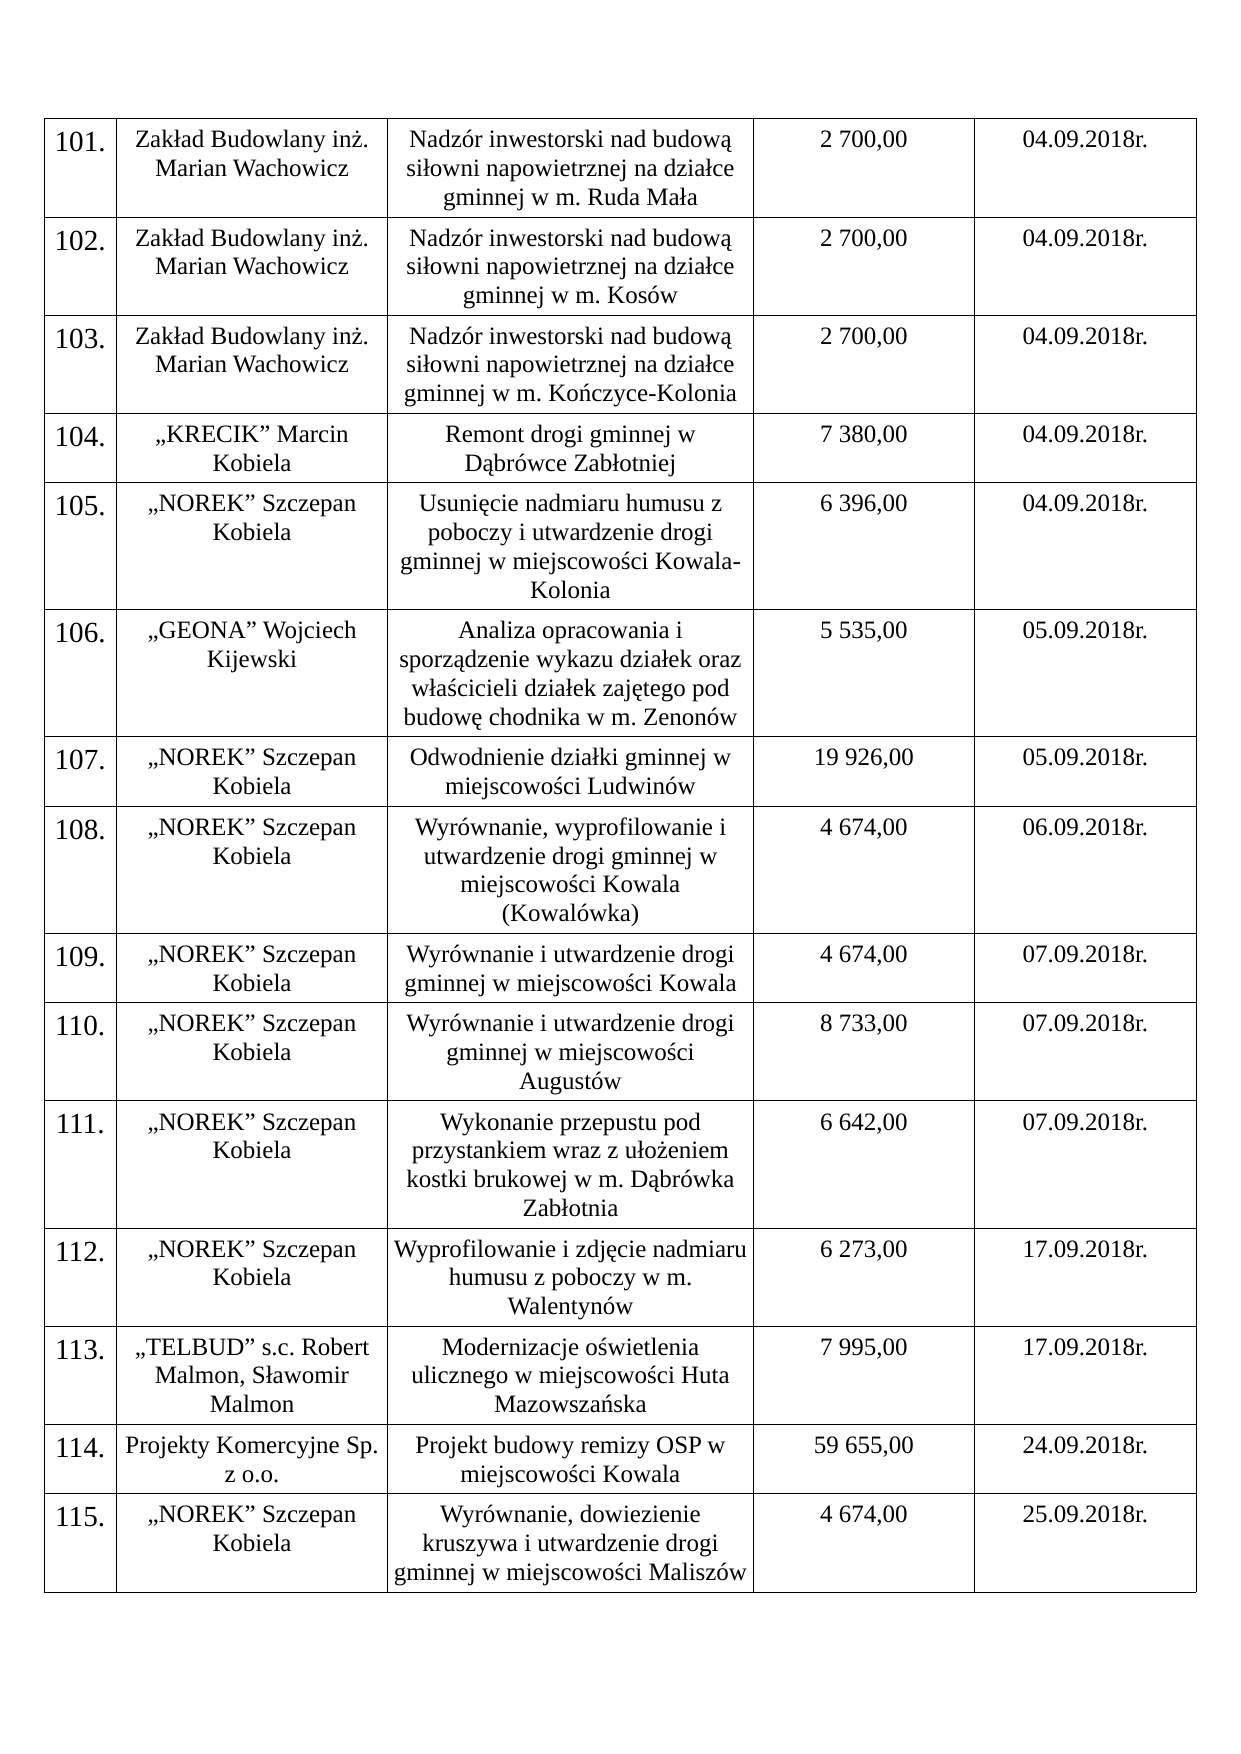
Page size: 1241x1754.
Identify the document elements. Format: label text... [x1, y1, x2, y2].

table_cell 2 700,00 [754, 316, 974, 413]
table_cell 7 995,00 [754, 1327, 974, 1424]
table_cell 4 674,00 [754, 934, 974, 1002]
table_cell „NOREK” Szczepan Kobiela [117, 1229, 387, 1326]
table_cell Analiza opracowania i sporządzenie wykazu działek oraz właścicieli działek zajętego pod budowę chodnika w m. Zenonów [388, 610, 753, 736]
table_cell „NOREK” Szczepan Kobiela [117, 1003, 387, 1100]
table_cell Zakład Budowlany inż. Marian Wachowicz [117, 218, 387, 314]
table_cell „NOREK” Szczepan Kobiela [117, 737, 387, 806]
table_cell 04.09.2018r. [975, 414, 1196, 482]
table_cell Wykonanie przepustu pod przystankiem wraz z ułożeniem kostki brukowej w m. Dąbrówka Zabłotnia [388, 1101, 753, 1227]
table_cell 106. [45, 610, 116, 736]
table_cell 101. [45, 119, 116, 216]
table_cell 04.09.2018r. [975, 218, 1196, 314]
table_cell 04.09.2018r. [975, 119, 1196, 216]
table_cell Wyrównanie, wyprofilowanie i utwardzenie drogi gminnej w miejscowości Kowala (Kowalówka) [388, 807, 753, 933]
table_cell 4 674,00 [754, 807, 974, 933]
table_cell 05.09.2018r. [975, 737, 1196, 806]
table_cell „TELBUD” s.c. Robert Malmon, Sławomir Malmon [117, 1327, 387, 1424]
table_cell 104. [45, 414, 116, 482]
table_cell Projekt budowy remizy OSP w miejscowości Kowala [388, 1425, 753, 1493]
table_cell 4 674,00 [754, 1494, 974, 1592]
table_cell 6 396,00 [754, 483, 974, 609]
table_cell 112. [45, 1229, 116, 1326]
table_cell 111. [45, 1101, 116, 1227]
table_cell 103. [45, 316, 116, 413]
table_cell 07.09.2018r. [975, 1003, 1196, 1100]
table_cell 113. [45, 1327, 116, 1424]
table_cell 07.09.2018r. [975, 1101, 1196, 1227]
table_cell „NOREK” Szczepan Kobiela [117, 934, 387, 1002]
table_cell „GEONA” Wojciech Kijewski [117, 610, 387, 736]
table_cell 59 655,00 [754, 1425, 974, 1493]
table_cell Zakład Budowlany inż. Marian Wachowicz [117, 119, 387, 216]
table_cell Zakład Budowlany inż. Marian Wachowicz [117, 316, 387, 413]
table_cell 109. [45, 934, 116, 1002]
table_cell 07.09.2018r. [975, 934, 1196, 1002]
table_cell Wyrównanie i utwardzenie drogi gminnej w miejscowości Kowala [388, 934, 753, 1002]
table_cell 105. [45, 483, 116, 609]
table_cell „NOREK” Szczepan Kobiela [117, 483, 387, 609]
table_cell 6 642,00 [754, 1101, 974, 1227]
table_cell Remont drogi gminnej w Dąbrówce Zabłotniej [388, 414, 753, 482]
table_cell 107. [45, 737, 116, 806]
table_cell 114. [45, 1425, 116, 1493]
table_cell 2 700,00 [754, 119, 974, 216]
table_cell Usunięcie nadmiaru humusu z poboczy i utwardzenie drogi gminnej w miejscowości Kowala-Kolonia [388, 483, 753, 609]
table_cell Nadzór inwestorski nad budową siłowni napowietrznej na działce gminnej w m. Kończyce-Kolonia [388, 316, 753, 413]
table_cell „NOREK” Szczepan Kobiela [117, 1494, 387, 1592]
table_cell Nadzór inwestorski nad budową siłowni napowietrznej na działce gminnej w m. Kosów [388, 218, 753, 314]
table_cell Wyrównanie, dowiezienie kruszywa i utwardzenie drogi gminnej w miejscowości Maliszów [388, 1494, 753, 1592]
table_cell 115. [45, 1494, 116, 1592]
table_cell 8 733,00 [754, 1003, 974, 1100]
table_cell 7 380,00 [754, 414, 974, 482]
table_cell 04.09.2018r. [975, 483, 1196, 609]
table_cell „NOREK” Szczepan Kobiela [117, 1101, 387, 1227]
table_cell 110. [45, 1003, 116, 1100]
table_cell 17.09.2018r. [975, 1327, 1196, 1424]
table_cell Nadzór inwestorski nad budową siłowni napowietrznej na działce gminnej w m. Ruda Mała [388, 119, 753, 216]
table_cell Odwodnienie działki gminnej w miejscowości Ludwinów [388, 737, 753, 806]
table_cell Wyprofilowanie i zdjęcie nadmiaru humusu z poboczy w m. Walentynów [388, 1229, 753, 1326]
table_cell Projekty Komercyjne Sp. z o.o. [117, 1425, 387, 1493]
table_cell 04.09.2018r. [975, 316, 1196, 413]
table_cell 108. [45, 807, 116, 933]
table_cell 5 535,00 [754, 610, 974, 736]
table_cell 24.09.2018r. [975, 1425, 1196, 1493]
table_cell 6 273,00 [754, 1229, 974, 1326]
table_cell 102. [45, 218, 116, 314]
table_cell 05.09.2018r. [975, 610, 1196, 736]
table_cell 06.09.2018r. [975, 807, 1196, 933]
table_cell 2 700,00 [754, 218, 974, 314]
table_cell 19 926,00 [754, 737, 974, 806]
table_cell 17.09.2018r. [975, 1229, 1196, 1326]
table_cell „NOREK” Szczepan Kobiela [117, 807, 387, 933]
table_cell Modernizacje oświetlenia ulicznego w miejscowości Huta Mazowszańska [388, 1327, 753, 1424]
table_cell 25.09.2018r. [975, 1494, 1196, 1592]
table_cell Wyrównanie i utwardzenie drogi gminnej w miejscowości Augustów [388, 1003, 753, 1100]
table_cell „KRECIK” Marcin Kobiela [117, 414, 387, 482]
